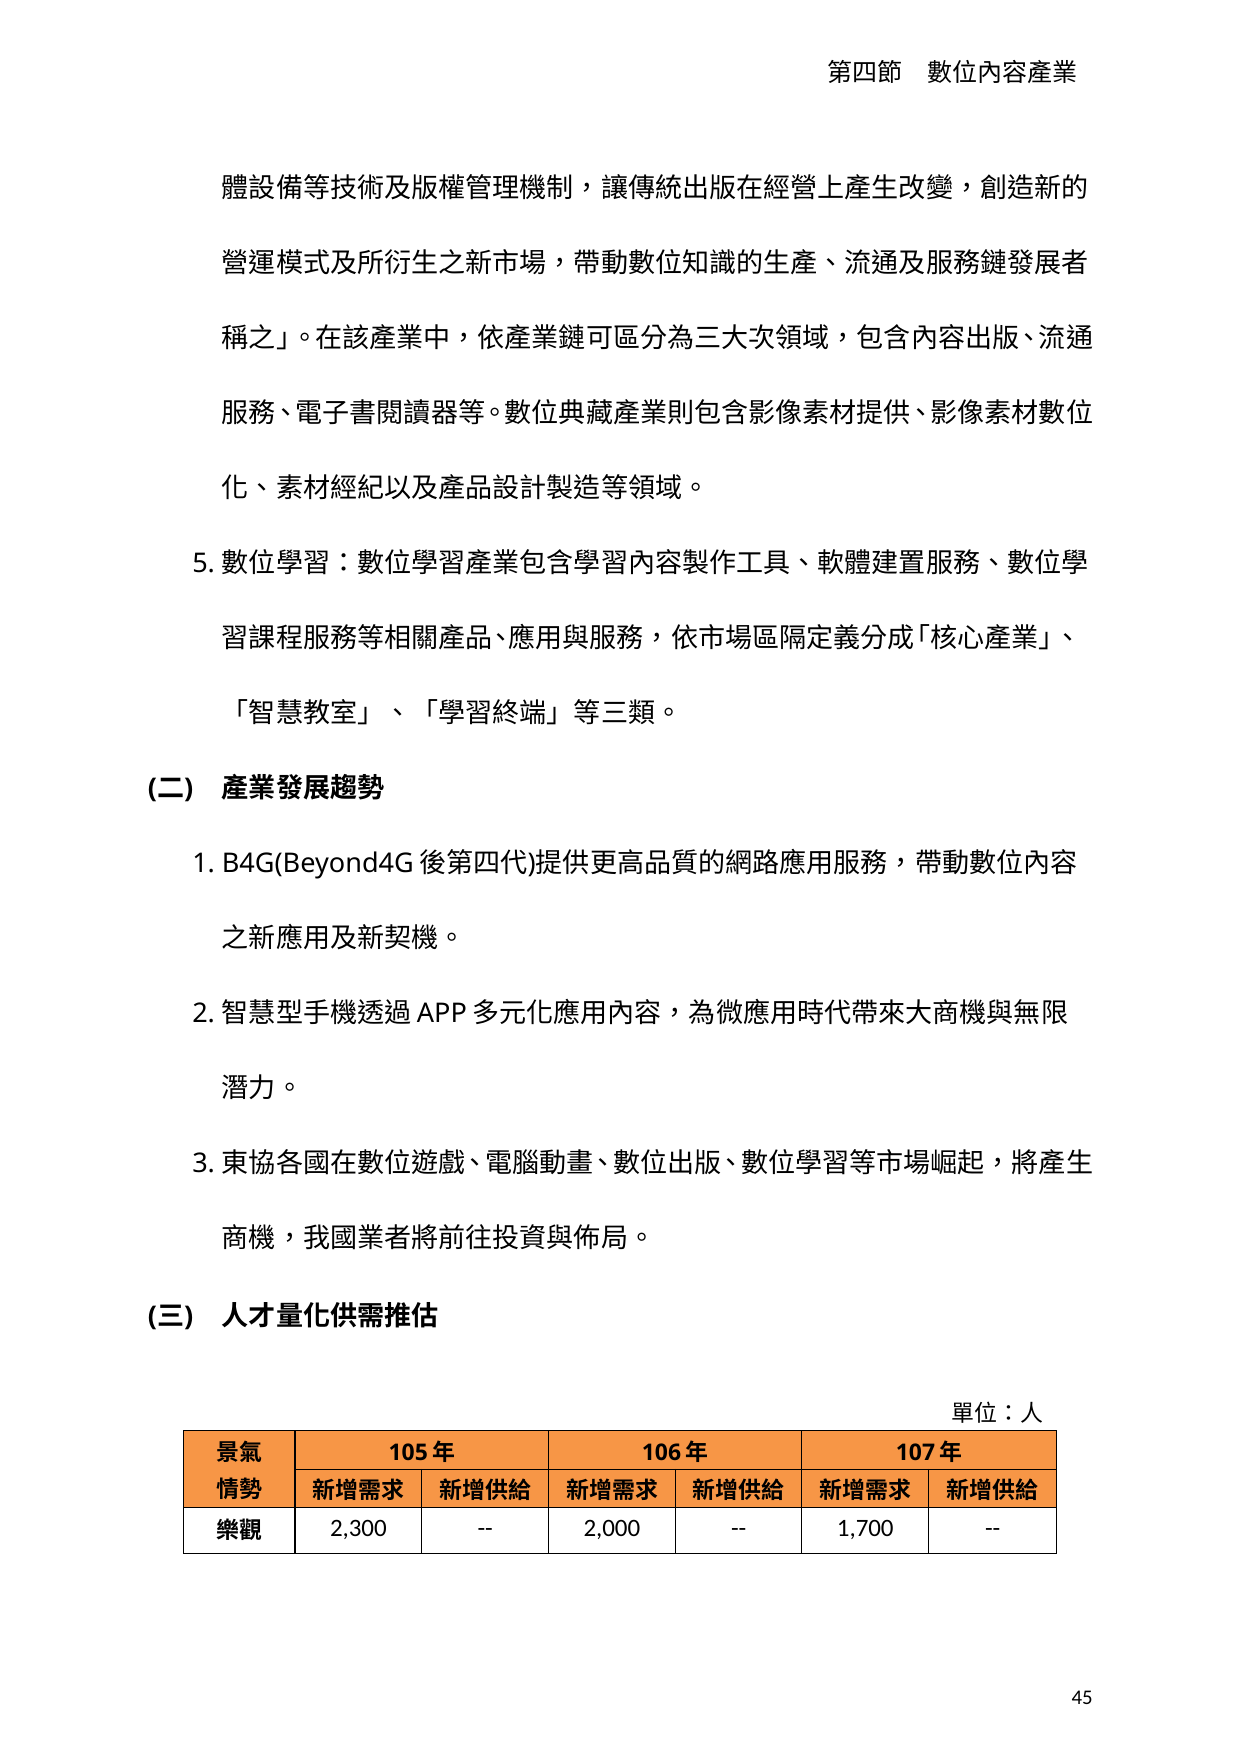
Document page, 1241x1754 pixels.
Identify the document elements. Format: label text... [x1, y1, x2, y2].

table_cell 樂觀 [184, 1508, 294, 1553]
list 東協各國在數位遊戲、電腦動畫、數位出版、數位學習等市場崛起，將產生商機，我國業者將前往投資與佈局。 [192, 1123, 1092, 1273]
table_cell 新增供給 [676, 1470, 801, 1507]
table_cell 新增供給 [929, 1470, 1056, 1507]
table_cell 1,700 [802, 1508, 928, 1553]
table_header 106年 [549, 1431, 801, 1469]
table_cell 新增需求 [802, 1470, 928, 1507]
table_cell -- [929, 1508, 1056, 1553]
table_cell -- [422, 1508, 548, 1553]
table_cell 2,300 [296, 1508, 421, 1553]
list 人才量化供需推估 [148, 1276, 1092, 1351]
list B4G(Beyond4G後第四代)提供更高品質的網路應用服務，帶動數位內容之新應用及新契機。 [192, 823, 1092, 973]
list 數位學習：數位學習產業包含學習內容製作工具、軟體建置服務、數位學習課程服務等相關產品、應用與服務，依市場區隔定義分成「核心產業」、「智慧教室」、「學習終端」等三類。 [192, 523, 1092, 748]
table_cell 新增需求 [296, 1470, 421, 1507]
list 產業發展趨勢 [148, 748, 1092, 823]
table_header 107年 [802, 1431, 1056, 1469]
table_cell 新增需求 [549, 1470, 675, 1507]
list 智慧型手機透過APP多元化應用內容，為微應用時代帶來大商機與無限潛力。 [192, 973, 1092, 1123]
table_cell -- [676, 1508, 801, 1553]
table_header 105年 [296, 1431, 548, 1469]
table_cell 新增供給 [422, 1470, 548, 1507]
table_header 景氣 情勢 [184, 1431, 294, 1507]
text 單位：人 [213, 1393, 1042, 1430]
list 體設備等技術及版權管理機制，讓傳統出版在經營上產生改變，創造新的營運模式及所衍生之新市場，帶動數位知識的生產、流通及服務鏈發展者稱之」。在該產業中，依產業鏈可區分為三大次領域，包含內容出版、流通服務、電子書閱讀器等。數位典藏產業則包含影像素材提供、影像素材數位化、素材經紀以及產品設計製造等領域。 [192, 148, 1092, 523]
table_cell 2,000 [549, 1508, 675, 1553]
